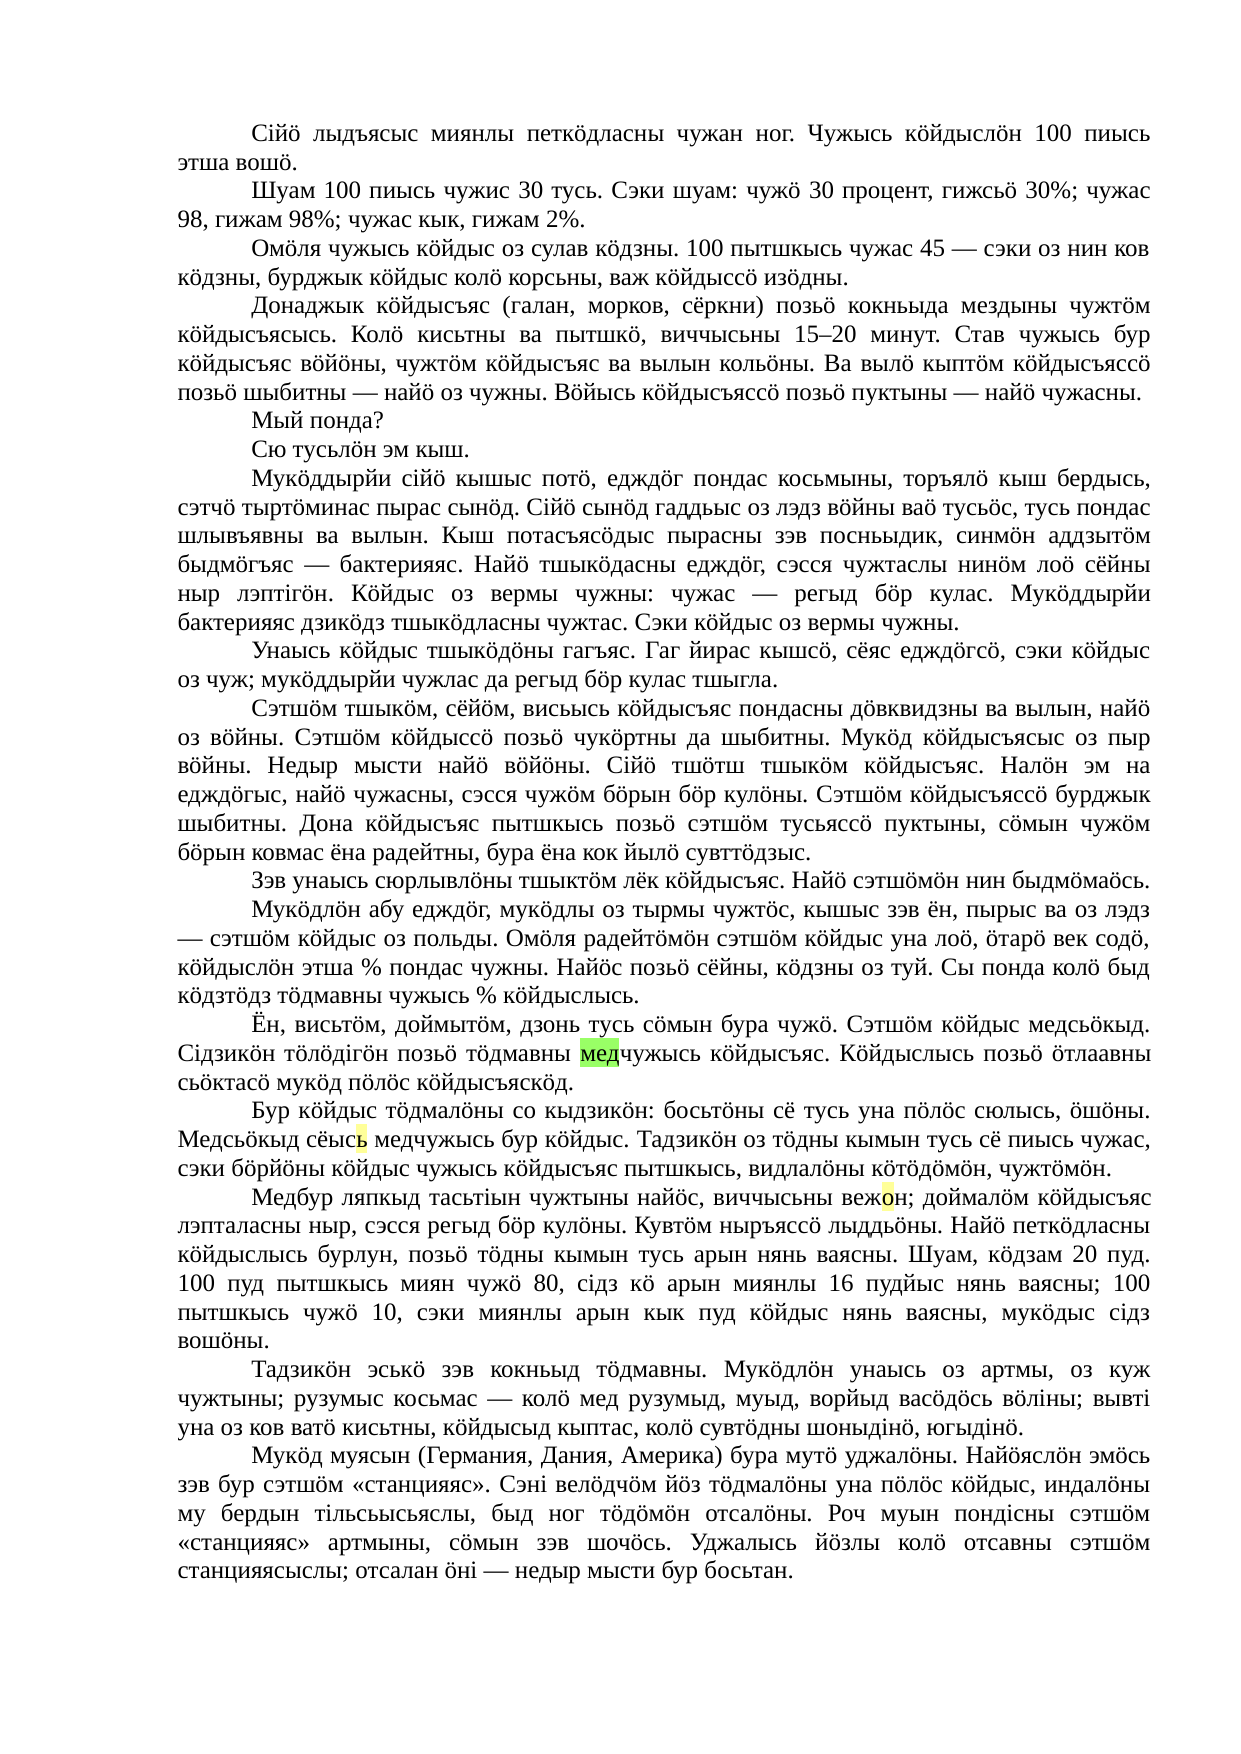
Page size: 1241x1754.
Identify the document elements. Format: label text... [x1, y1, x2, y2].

text Мый понда? [177, 406, 1152, 434]
text Зэв унаысь сюрлывлӧны тшыктӧм лёк кӧйдысъяс. Найӧ сэтшӧмӧн нин быдмӧмаӧсь. [177, 866, 1152, 894]
text Шуам 100 пиысь чужис 30 тусь. Сэки шуам: чужӧ 30 процент, гижсьӧ 30%; чужас 98, гижам 98%; чужас кык, гижам 2%. [177, 176, 1152, 233]
text Тадзикӧн эськӧ зэв кокньыд тӧдмавны. Мукӧдлӧн унаысь оз артмы, оз куж чужтыны; рузумыс косьмас — колӧ мед рузумыд, муыд, ворйыд васӧдӧсь вӧліны; вывті уна оз ков ватӧ кисьтны, кӧйдысыд кыптас, колӧ сувтӧдны шоныдінӧ, югыдінӧ. [177, 1354, 1152, 1441]
text Ён, висьтӧм, доймытӧм, дзонь тусь сӧмын бура чужӧ. Сэтшӧм кӧйдыс медсьӧкыд. Сідзикӧн тӧлӧдігӧн позьӧ тӧдмавны медчужысь кӧйдысъяс. Кӧйдыслысь позьӧ ӧтлаавны сьӧктасӧ мукӧд пӧлӧс кӧйдысъяскӧд. [177, 1009, 1152, 1096]
text Омӧля чужысь кӧйдыс оз сулав кӧдзны. 100 пытшкысь чужас 45 — сэки оз нин ков кӧдзны, бурджык кӧйдыс колӧ корсьны, важ кӧйдыссӧ изӧдны. [177, 233, 1152, 291]
text Сю тусьлӧн эм кыш. [177, 434, 1152, 463]
text Мукӧддырйи сійӧ кышыс потӧ, едждӧг пондас косьмыны, торъялӧ кыш бердысь, сэтчӧ тыртӧминас пырас сынӧд. Сійӧ сынӧд гаддьыс оз лэдз вӧйны ваӧ тусьӧс, тусь пондас шлывъявны ва вылын. Кыш потасъясӧдыс пырасны зэв посньыдик, синмӧн аддзытӧм быдмӧгъяс — бактерияяс. Найӧ тшыкӧдасны едждӧг, сэсся чужтаслы нинӧм лоӧ сёйны ныр лэптігӧн. Кӧйдыс оз вермы чужны: чужас — регыд бӧр кулас. Мукӧддырйи бактерияяс дзикӧдз тшыкӧдласны чужтас. Сэки кӧйдыс оз вермы чужны. [177, 463, 1152, 636]
text Унаысь кӧйдыс тшыкӧдӧны гагъяс. Гаг йирас кышсӧ, сёяс едждӧгсӧ, сэки кӧйдыс оз чуж; мукӧддырйи чужлас да регыд бӧр кулас тшыгла. [177, 636, 1152, 693]
text Мукӧд муясын (Германия, Дания, Америка) бура мутӧ уджалӧны. Найӧяслӧн эмӧсь зэв бур сэтшӧм «станцияяс». Сэні велӧдчӧм йӧз тӧдмалӧны уна пӧлӧс кӧйдыс, индалӧны му бердын тільсьысьяслы, быд ног тӧдӧмӧн отсалӧны. Роч муын пондісны сэтшӧм «станцияяс» артмыны, сӧмын зэв шочӧсь. Уджалысь йӧзлы колӧ отсавны сэтшӧм станцияясыслы; отсалан ӧні — недыр мысти бур босьтан. [177, 1441, 1152, 1584]
text Сійӧ лыдъясыс миянлы петкӧдласны чужан ног. Чужысь кӧйдыслӧн 100 пиысь этша вошӧ. [177, 118, 1152, 176]
text Сэтшӧм тшыкӧм, сёйӧм, висьысь кӧйдысъяс пондасны дӧвквидзны ва вылын, найӧ оз вӧйны. Сэтшӧм кӧйдыссӧ позьӧ чукӧртны да шыбитны. Мукӧд кӧйдысъясыс оз пыр вӧйны. Недыр мысти найӧ вӧйӧны. Сійӧ тшӧтш тшыкӧм кӧйдысъяс. Налӧн эм на едждӧгыс, найӧ чужасны, сэсся чужӧм бӧрын бӧр кулӧны. Сэтшӧм кӧйдысъяссӧ бурджык шыбитны. Дона кӧйдысъяс пытшкысь позьӧ сэтшӧм тусьяссӧ пуктыны, сӧмын чужӧм бӧрын ковмас ёна радейтны, бура ёна кок йылӧ сувттӧдзыс. [177, 693, 1152, 866]
text Мукӧдлӧн абу едждӧг, мукӧдлы оз тырмы чужтӧс, кышыс зэв ён, пырыс ва оз лэдз — сэтшӧм кӧйдыс оз польды. Омӧля радейтӧмӧн сэтшӧм кӧйдыс уна лоӧ, ӧтарӧ век содӧ, кӧйдыслӧн этша % пондас чужны. Найӧс позьӧ сёйны, кӧдзны оз туй. Сы понда колӧ быд кӧдзтӧдз тӧдмавны чужысь % кӧйдыслысь. [177, 894, 1152, 1009]
text Донаджык кӧйдысъяс (галан, морков, сёркни) позьӧ кокньыда мездыны чужтӧм кӧйдысъясысь. Колӧ кисьтны ва пытшкӧ, виччысьны 15‒20 минут. Став чужысь бур кӧйдысъяс вӧйӧны, чужтӧм кӧйдысъяс ва вылын кольӧны. Ва вылӧ кыптӧм кӧйдысъяссӧ позьӧ шыбитны — найӧ оз чужны. Вӧйысь кӧйдысъяссӧ позьӧ пуктыны — найӧ чужасны. [177, 291, 1152, 406]
text Медбур ляпкыд тасьтіын чужтыны найӧс, виччысьны вежон; доймалӧм кӧйдысъяс лэпталасны ныр, сэсся регыд бӧр кулӧны. Кувтӧм ныръяссӧ лыддьӧны. Найӧ петкӧдласны кӧйдыслысь бурлун, позьӧ тӧдны кымын тусь арын нянь ваясны. Шуам, кӧдзам 20 пуд. 100 пуд пытшкысь миян чужӧ 80, сідз кӧ арын миянлы 16 пудйыс нянь ваясны; 100 пытшкысь чужӧ 10, сэки миянлы арын кык пуд кӧйдыс нянь ваясны, мукӧдыс сідз вошӧны. [177, 1182, 1152, 1354]
text Бур кӧйдыс тӧдмалӧны со кыдзикӧн: босьтӧны сё тусь уна пӧлӧс сюлысь, ӧшӧны. Медсьӧкыд сёысь медчужысь бур кӧйдыс. Тадзикӧн оз тӧдны кымын тусь сё пиысь чужас, сэки бӧрйӧны кӧйдыс чужысь кӧйдысъяс пытшкысь, видлалӧны кӧтӧдӧмӧн, чужтӧмӧн. [177, 1096, 1152, 1182]
